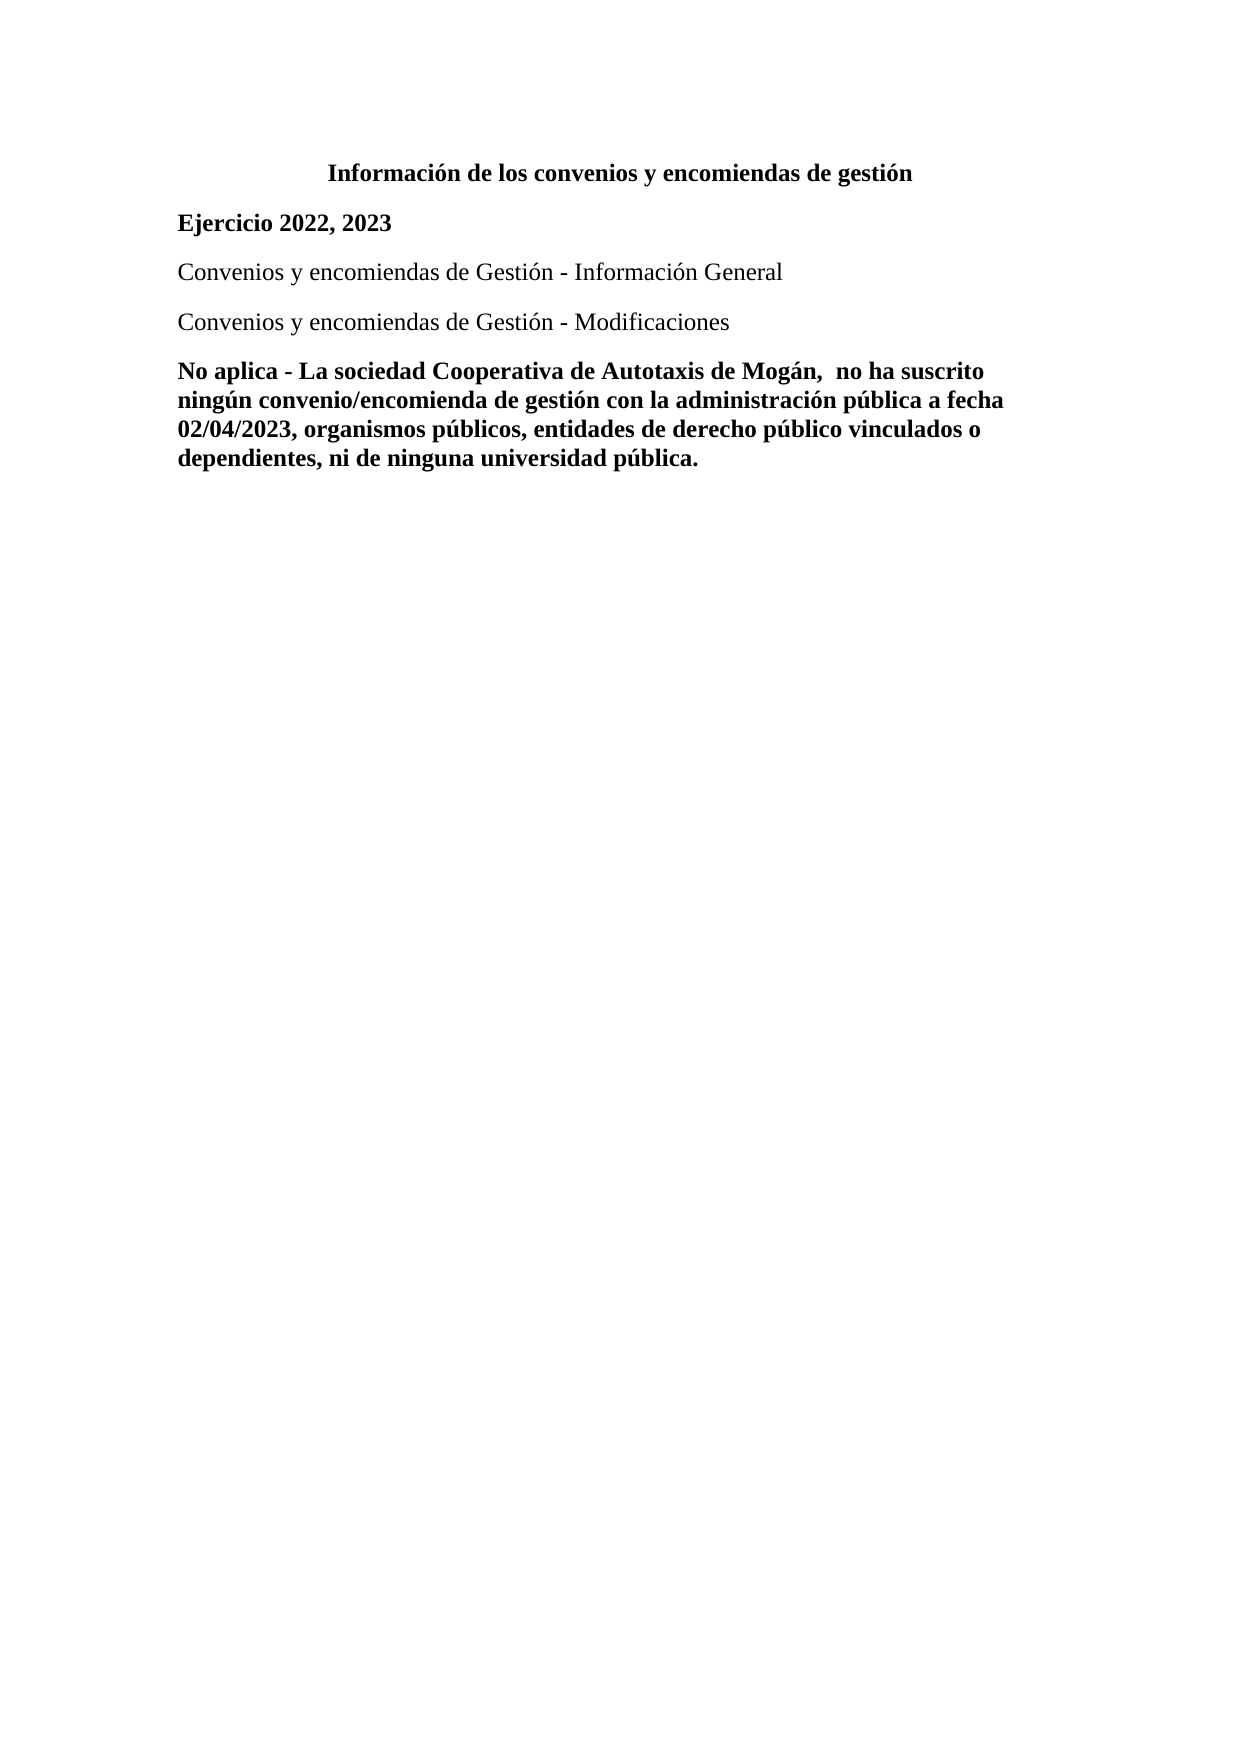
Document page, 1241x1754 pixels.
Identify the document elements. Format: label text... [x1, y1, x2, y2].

text Información de los convenios y encomiendas de gestión [177, 158, 1063, 187]
text Convenios y encomiendas de Gestión - Modificaciones [177, 307, 1063, 336]
text No aplica - La sociedad Cooperativa de Autotaxis de Mogán, no ha suscrito ningún convenio/encomienda de gestión con la administración pública a fecha 02/04/2023, organismos públicos, entidades de derecho público vinculados o dependientes, ni de ninguna universidad pública. [177, 356, 1063, 471]
text Ejercicio 2022, 2023 [177, 208, 1063, 236]
text Convenios y encomiendas de Gestión - Información General [177, 257, 1063, 286]
